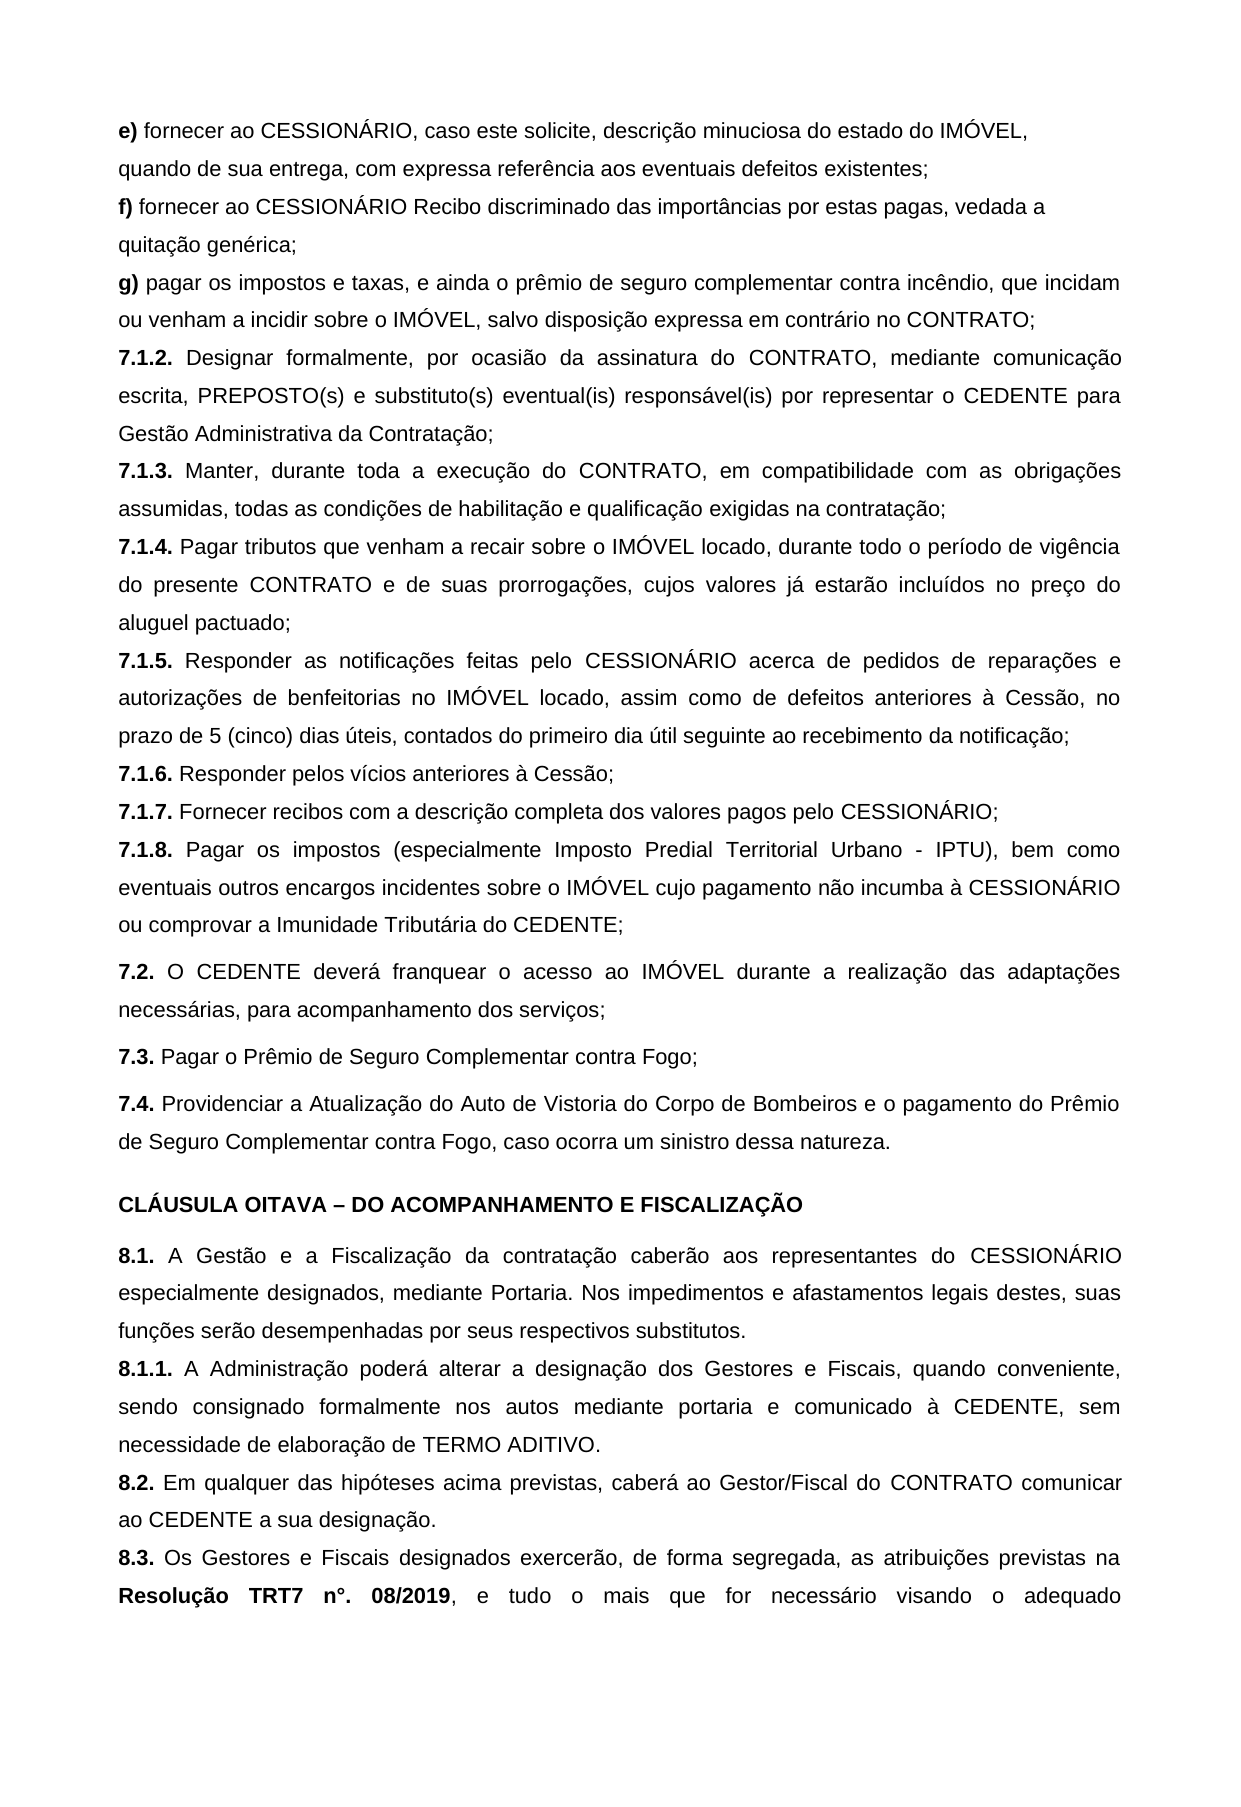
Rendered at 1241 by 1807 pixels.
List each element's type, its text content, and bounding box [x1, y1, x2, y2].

text CLÁUSULA OITAVA – DO ACOMPANHAMENTO E FISCALIZAÇÃO [118, 1192, 1122, 1217]
text 7.1.6. Responder pelos vícios anteriores à Cessão; [118, 761, 1122, 786]
text 7.2. O CEDENTE deverá franquear o acesso ao IMÓVEL durante a realização das adaptações necessárias, para acompanhamento dos serviços; [118, 959, 1122, 1022]
text g) pagar os impostos e taxas, e ainda o prêmio de seguro complementar contra incêndio, que incidam ou venham a incidir sobre o IMÓVEL, salvo disposição expressa em contrário no CONTRATO; [118, 269, 1122, 332]
text 7.1.7. Fornecer recibos com a descrição completa dos valores pagos pelo CESSIONÁRIO; [118, 799, 1122, 824]
text e) fornecer ao CESSIONÁRIO, caso este solicite, descrição minuciosa do estado do IMÓVEL, [118, 118, 1122, 143]
text quando de sua entrega, com expressa referência aos eventuais defeitos existentes; [118, 156, 1122, 181]
text 7.1.3. Manter, durante toda a execução do Contrato, em compatibilidade com as obrigações assumidas, todas as condições de habilitação e qualificação exigidas na contratação; [118, 458, 1122, 521]
text f) fornecer ao CESSIONÁRIO Recibo discriminado das importâncias por estas pagas, vedada a [118, 194, 1122, 219]
text 7.1.4. Pagar tributos que venham a recair sobre o IMÓVEL locado, durante todo o período de vigência do presente contrato e de suas prorrogações, cujos valores já estarão incluídos no preço do aluguel pactuado; [118, 534, 1122, 635]
text quitação genérica; [118, 232, 1122, 257]
text 7.1.5. Responder as notificações feitas pelo CESSIONÁRIO acerca de pedidos de reparações e autorizações de benfeitorias no IMÓVEL locado, assim como de defeitos anteriores à Cessão, no prazo de 5 (cinco) dias úteis, contados do primeiro dia útil seguinte ao recebimento da notificação; [118, 647, 1122, 748]
text 8.1. A Gestão e a Fiscalização da contratação caberão aos representantes do CESSIONÁRIO especialmente designados, mediante Portaria. Nos impedimentos e afastamentos legais destes, suas funções serão desempenhadas por seus respectivos substitutos. [118, 1242, 1122, 1343]
text 7.3. Pagar o Prêmio de Seguro Complementar contra Fogo; [118, 1044, 1122, 1069]
text 7.1.8. Pagar os impostos (especialmente Imposto Predial Territorial Urbano - IPTU), bem como eventuais outros encargos incidentes sobre o IMÓVEL cujo pagamento não incumba à CESSIONÁRIO ou comprovar a Imunidade Tributária do CEDENTE; [118, 837, 1122, 937]
text 7.1.2. Designar formalmente, por ocasião da assinatura do contrato, mediante comunicação escrita, preposto(s) e substituto(s) eventual(is) responsável(is) por representar o CEDENTE para Gestão Administrativa da Contratação; [118, 345, 1122, 446]
text 8.2. Em qualquer das hipóteses acima previstas, caberá ao Gestor/Fiscal do Contrato comunicar ao CEDENTE a sua designação. [118, 1469, 1122, 1532]
text 7.4. Providenciar a Atualização do Auto de Vistoria do Corpo de Bombeiros e o pagamento do Prêmio de Seguro Complementar contra Fogo, caso ocorra um sinistro dessa natureza. [118, 1091, 1122, 1154]
text 8.1.1. A Administração poderá alterar a designação dos Gestores e Fiscais, quando conveniente, sendo consignado formalmente nos autos mediante portaria e comunicado à CEDENTE, sem necessidade de elaboração de Termo Aditivo. [118, 1356, 1122, 1457]
text 8.3. Os Gestores e Fiscais designados exercerão, de forma segregada, as atribuições previstas na Resolução TRT7 n°. 08/2019, e tudo o mais que for necessário visando o adequado [118, 1545, 1122, 1608]
